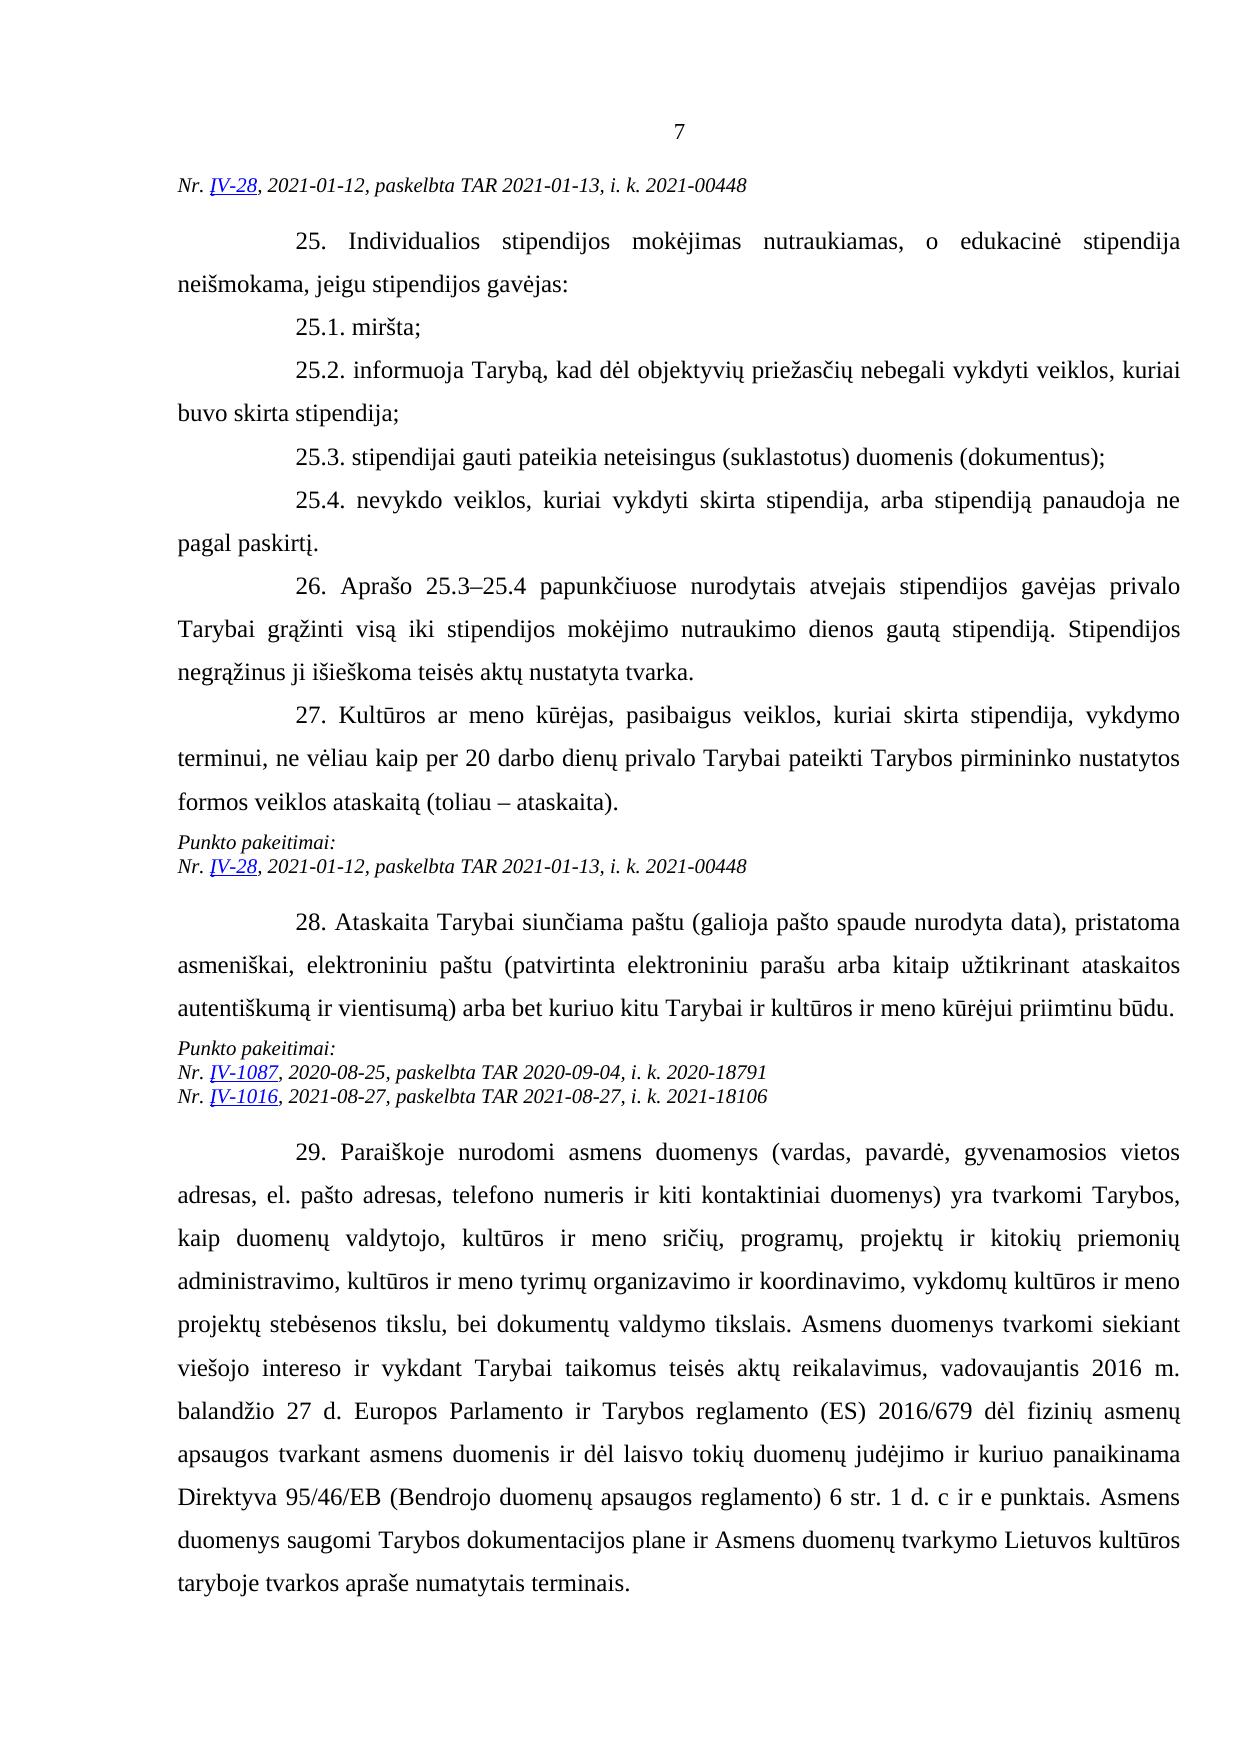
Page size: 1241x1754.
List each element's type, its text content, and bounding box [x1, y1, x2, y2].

text 28. Ataskaita Tarybai siunčiama paštu (galioja pašto spaude nurodyta data), pristatoma asmeniškai, elektroniniu paštu (patvirtinta elektroniniu parašu arba kitaip užtikrinant ataskaitos autentiškumą ir vientisumą) arba bet kuriuo kitu Tarybai ir kultūros ir meno kūrėjui priimtinu būdu. [177, 907, 1181, 1022]
text 29. Paraiškoje nurodomi asmens duomenys (vardas, pavardė, gyvenamosios vietos adresas, el. pašto adresas, telefono numeris ir kiti kontaktiniai duomenys) yra tvarkomi Tarybos, kaip duomenų valdytojo, kultūros ir meno sričių, programų, projektų ir kitokių priemonių administravimo, kultūros ir meno tyrimų organizavimo ir koordinavimo, vykdomų kultūros ir meno projektų stebėsenos tikslu, bei dokumentų valdymo tikslais. Asmens duomenys tvarkomi siekiant viešojo intereso ir vykdant Tarybai taikomus teisės aktų reikalavimus, vadovaujantis 2016 m. balandžio 27 d. Europos Parlamento ir Tarybos reglamento (ES) 2016/679 dėl fizinių asmenų apsaugos tvarkant asmens duomenis ir dėl laisvo tokių duomenų judėjimo ir kuriuo panaikinama Direktyva 95/46/EB (Bendrojo duomenų apsaugos reglamento) 6 str. 1 d. c ir e punktais. Asmens duomenys saugomi Tarybos dokumentacijos plane ir Asmens duomenų tvarkymo Lietuvos kultūros taryboje tvarkos apraše numatytais terminais. [177, 1137, 1181, 1597]
text Punkto pakeitimai: [177, 1036, 1181, 1060]
text 27. Kultūros ar meno kūrėjas, pasibaigus veiklos, kuriai skirta stipendija, vykdymo terminui, ne vėliau kaip per 20 darbo dienų privalo Tarybai pateikti Tarybos pirmininko nustatytos formos veiklos ataskaitą (toliau – ataskaita). [177, 700, 1181, 815]
text Nr. ĮV-1016, 2021-08-27, paskelbta TAR 2021-08-27, i. k. 2021-18106 [177, 1084, 1181, 1108]
text Nr. ĮV-1087, 2020-08-25, paskelbta TAR 2020-09-04, i. k. 2020-18791 [177, 1060, 1181, 1084]
text Nr. ĮV-28, 2021-01-12, paskelbta TAR 2021-01-13, i. k. 2021-00448 [177, 173, 1181, 197]
text 25.3. stipendijai gauti pateikia neteisingus (suklastotus) duomenis (dokumentus); [177, 442, 1181, 470]
text 25.2. informuoja Tarybą, kad dėl objektyvių priežasčių nebegali vykdyti veiklos, kuriai buvo skirta stipendija; [177, 355, 1181, 427]
text 25.1. miršta; [177, 312, 1181, 341]
text Nr. ĮV-28, 2021-01-12, paskelbta TAR 2021-01-13, i. k. 2021-00448 [177, 854, 1181, 878]
text 26. Aprašo 25.3–25.4 papunkčiuose nurodytais atvejais stipendijos gavėjas privalo Tarybai grąžinti visą iki stipendijos mokėjimo nutraukimo dienos gautą stipendiją. Stipendijos negrąžinus ji išieškoma teisės aktų nustatyta tvarka. [177, 571, 1181, 686]
text 25.4. nevykdo veiklos, kuriai vykdyti skirta stipendija, arba stipendiją panaudoja ne pagal paskirtį. [177, 485, 1181, 557]
text Punkto pakeitimai: [177, 830, 1181, 854]
text 25. Individualios stipendijos mokėjimas nutraukiamas, o edukacinė stipendija neišmokama, jeigu stipendijos gavėjas: [177, 226, 1181, 298]
